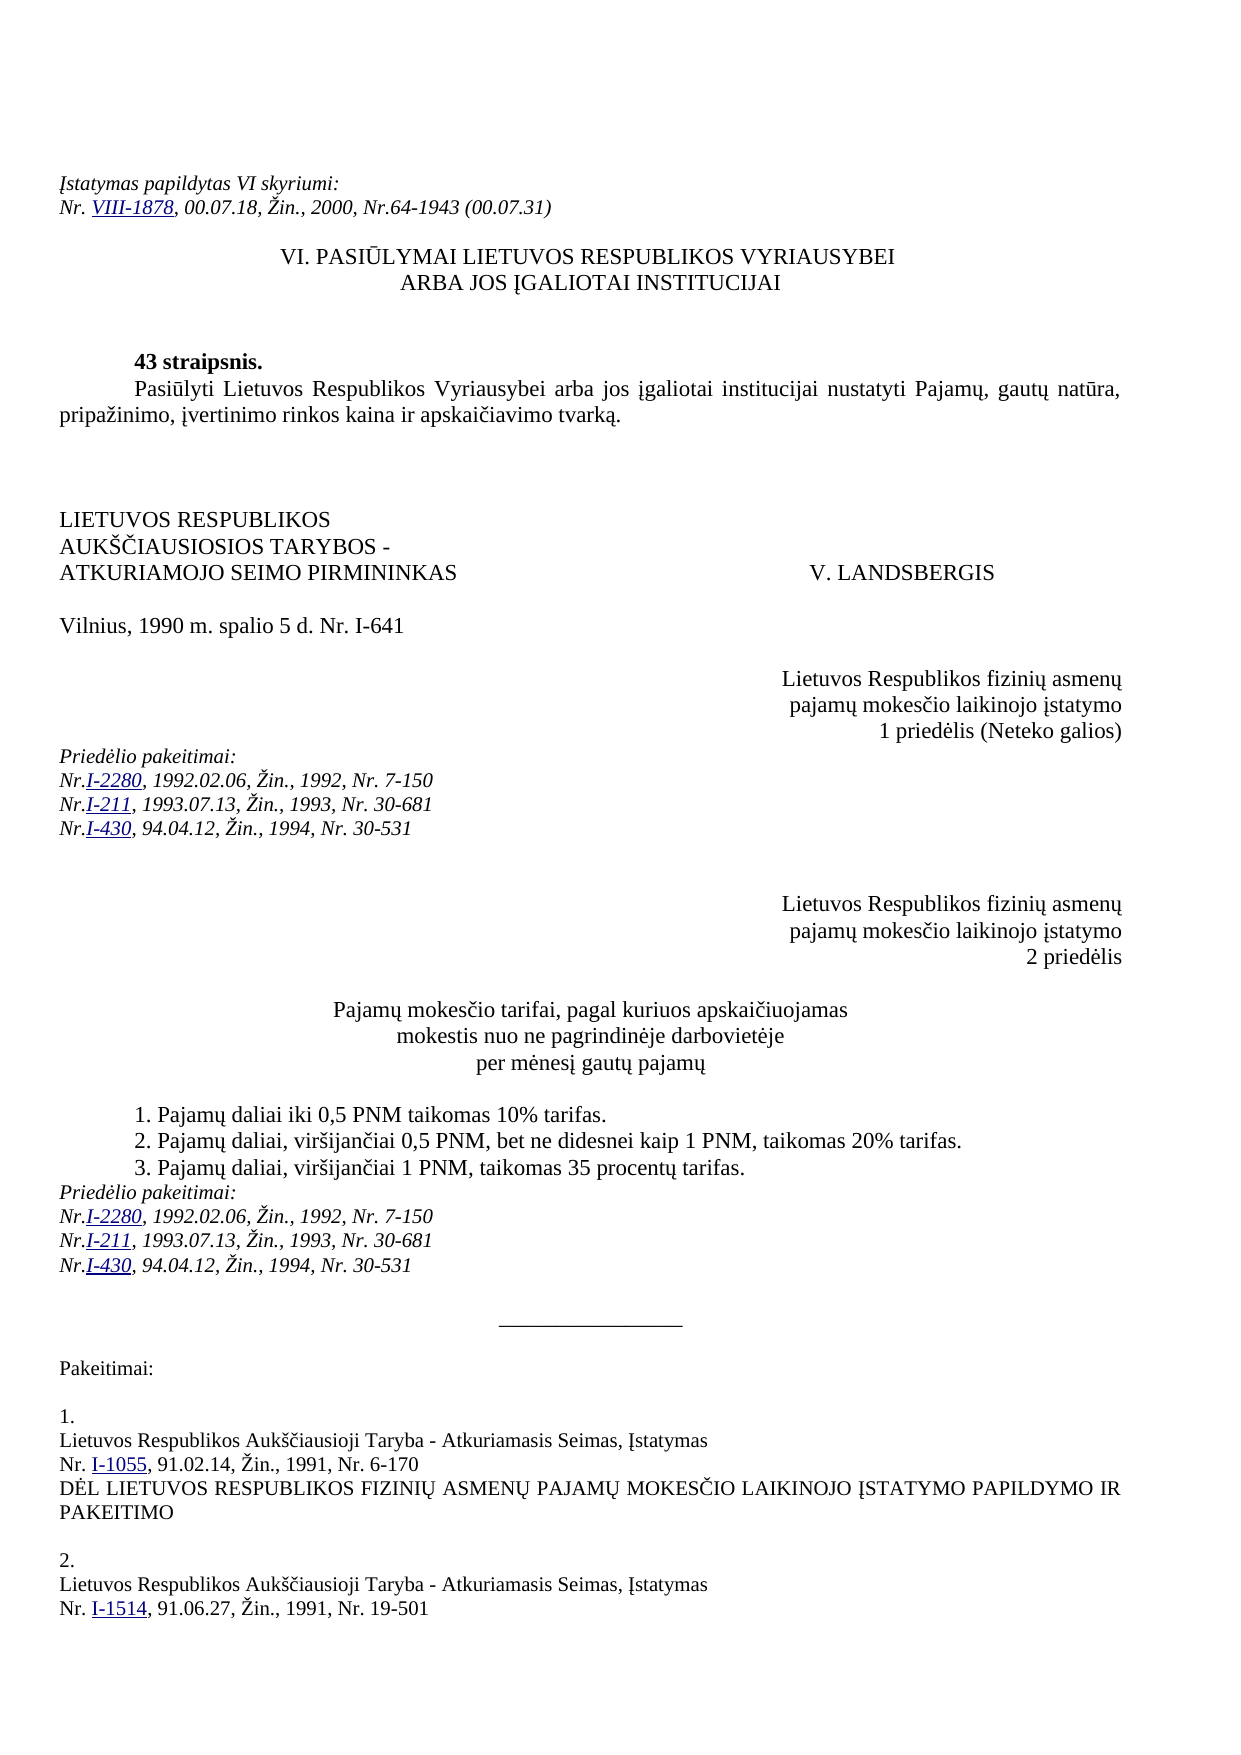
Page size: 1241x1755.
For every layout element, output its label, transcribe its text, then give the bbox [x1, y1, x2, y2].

text Nr. I-1055, 91.02.14, Žin., 1991, Nr. 6-170 [59, 1452, 1122, 1476]
text 2 priedėlis [59, 943, 1122, 969]
text Nr.I-211, 1993.07.13, Žin., 1993, Nr. 30-681 [59, 792, 1122, 816]
text Nr.I-211, 1993.07.13, Žin., 1993, Nr. 30-681 [59, 1228, 1122, 1252]
text per mėnesį gautų pajamų [59, 1048, 1122, 1075]
text ATKURIAMOJO SEIMO PIRMININKAS V. LANDSBERGIS [59, 559, 1122, 586]
text arba jos įgaliotai institucijai [59, 269, 1122, 296]
text Vilnius, 1990 m. spalio 5 d. Nr. I-641 [59, 612, 1122, 638]
text Priedėlio pakeitimai: [59, 1180, 1122, 1204]
text 3. Pajamų daliai, viršijančiai 1 PNM, taikomas 35 procentų tarifas. [59, 1154, 1122, 1180]
text 2. [59, 1548, 1122, 1572]
text Nr. VIII-1878, 00.07.18, Žin., 2000, Nr.64-1943 (00.07.31) [59, 195, 1122, 219]
text DĖL LIETUVOS RESPUBLIKOS FIZINIŲ ASMENŲ PAJAMŲ MOKESČIO LAIKINOJO ĮSTATYMO PAPILDYMO IR PAKEITIMO [59, 1476, 1122, 1524]
text Pasiūlyti Lietuvos Respublikos Vyriausybei arba jos įgaliotai institucijai nustatyti Pajamų, gautų natūra, pripažinimo, įvertinimo rinkos kaina ir apskaičiavimo tvarką. [59, 375, 1122, 427]
text Nr.I-430, 94.04.12, Žin., 1994, Nr. 30-531 [59, 816, 1122, 840]
text Nr.I-2280, 1992.02.06, Žin., 1992, Nr. 7-150 [59, 768, 1122, 792]
text Lietuvos Respublikos Aukščiausioji Taryba - Atkuriamasis Seimas, Įstatymas [59, 1428, 1122, 1452]
text VI. Pasiūlymai Lietuvos Respublikos Vyriausybei [59, 243, 1122, 269]
text Įstatymas papildytas VI skyriumi: [59, 171, 1122, 195]
text Nr.I-430, 94.04.12, Žin., 1994, Nr. 30-531 [59, 1252, 1122, 1277]
text Pakeitimai: [59, 1356, 1122, 1380]
text Nr.I-2280, 1992.02.06, Žin., 1992, Nr. 7-150 [59, 1204, 1122, 1228]
text 2. Pajamų daliai, viršijančiai 0,5 PNM, bet ne didesnei kaip 1 PNM, taikomas 20% tarifas. [59, 1128, 1122, 1154]
text pajamų mokesčio laikinojo įstatymo [59, 917, 1122, 943]
text Pajamų mokesčio tarifai, pagal kuriuos apskaičiuojamas [59, 996, 1122, 1022]
text LIETUVOS RESPUBLIKOS [59, 507, 1122, 533]
text ________________ [59, 1303, 1122, 1329]
text 1. Pajamų daliai iki 0,5 PNM taikomas 10% tarifas. [59, 1101, 1122, 1128]
text mokestis nuo ne pagrindinėje darbovietėje [59, 1022, 1122, 1048]
text 1. [59, 1404, 1122, 1428]
text Priedėlio pakeitimai: [59, 744, 1122, 768]
text Lietuvos Respublikos fizinių asmenų [59, 665, 1122, 691]
text Lietuvos Respublikos fizinių asmenų [59, 890, 1122, 917]
text Nr. I-1514, 91.06.27, Žin., 1991, Nr. 19-501 [59, 1596, 1122, 1620]
text AUKŠČIAUSIOSIOS TARYBOS - [59, 533, 1122, 559]
text Lietuvos Respublikos Aukščiausioji Taryba - Atkuriamasis Seimas, Įstatymas [59, 1572, 1122, 1596]
text 43 straipsnis. [59, 348, 1122, 375]
text 1 priedėlis (Neteko galios) [59, 717, 1122, 744]
text pajamų mokesčio laikinojo įstatymo [59, 691, 1122, 717]
